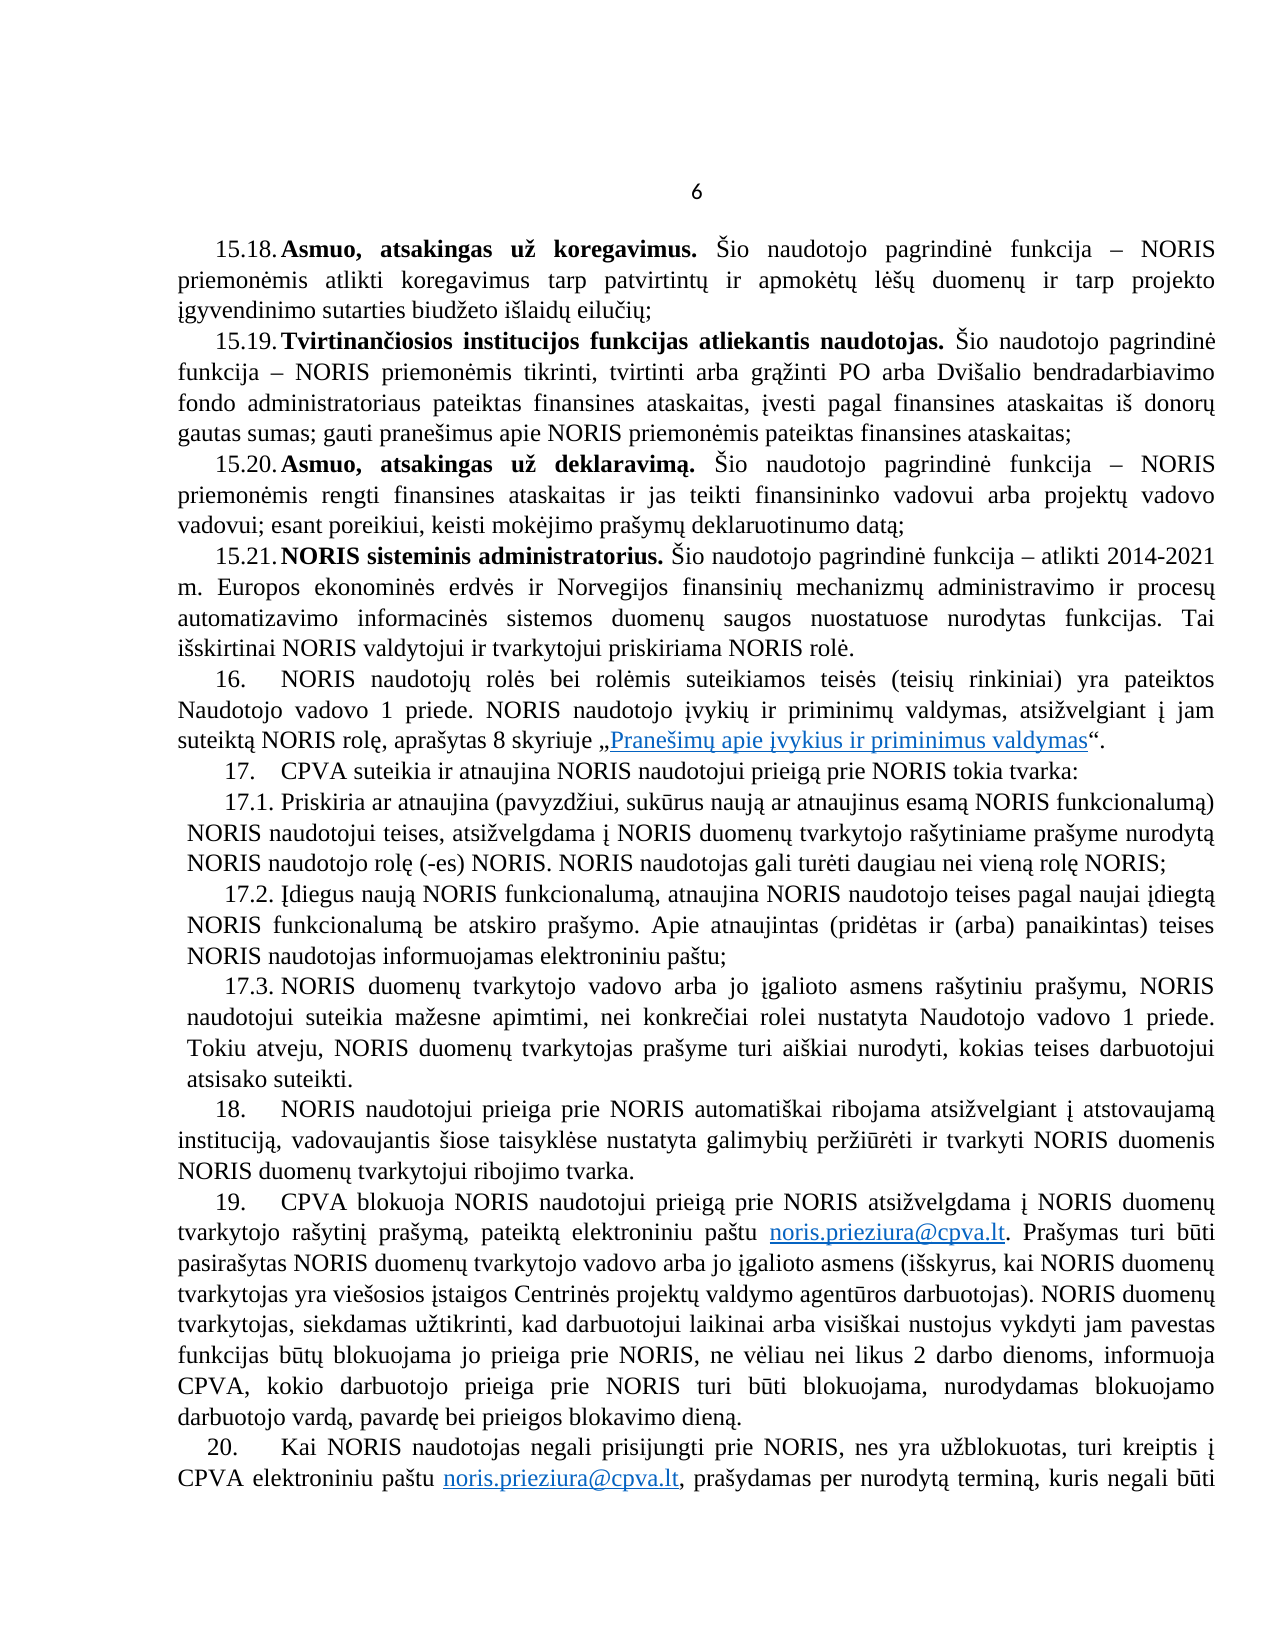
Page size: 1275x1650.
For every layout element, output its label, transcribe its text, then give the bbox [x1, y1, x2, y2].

text 17. CPVA suteikia ir atnaujina NORIS naudotojui prieigą prie NORIS tokia tvarka: [187, 756, 1216, 785]
text 17.1. Priskiria ar atnaujina (pavyzdžiui, sukūrus naują ar atnaujinus esamą NORIS funkcionalumą) NORIS naudotojui teises, atsižvelgdama į NORIS duomenų tvarkytojo rašytiniame prašyme nurodytą NORIS naudotojo rolę (-es) NORIS. NORIS naudotojas gali turėti daugiau nei vieną rolę NORIS; [187, 787, 1216, 877]
text 15.21. NORIS sisteminis administratorius. Šio naudotojo pagrindinė funkcija – atlikti 2014-2021 m. Europos ekonominės erdvės ir Norvegijos finansinių mechanizmų administravimo ir procesų automatizavimo informacinės sistemos duomenų saugos nuostatuose nurodytas funkcijas. Tai išskirtinai NORIS valdytojui ir tvarkytojui priskiriama NORIS rolė. [177, 541, 1216, 662]
text 18. NORIS naudotojui prieiga prie NORIS automatiškai ribojama atsižvelgiant į atstovaujamą instituciją, vadovaujantis šiose taisyklėse nustatyta galimybių peržiūrėti ir tvarkyti NORIS duomenis NORIS duomenų tvarkytojui ribojimo tvarka. [177, 1094, 1216, 1184]
text 15.19. Tvirtinančiosios institucijos funkcijas atliekantis naudotojas. Šio naudotojo pagrindinė funkcija – NORIS priemonėmis tikrinti, tvirtinti arba grąžinti PO arba Dvišalio bendradarbiavimo fondo administratoriaus pateiktas finansines ataskaitas, įvesti pagal finansines ataskaitas iš donorų gautas sumas; gauti pranešimus apie NORIS priemonėmis pateiktas finansines ataskaitas; [177, 326, 1216, 447]
text 19. CPVA blokuoja NORIS naudotojui prieigą prie NORIS atsižvelgdama į NORIS duomenų tvarkytojo rašytinį prašymą, pateiktą elektroniniu paštu noris.prieziura@cpva.lt. Prašymas turi būti pasirašytas NORIS duomenų tvarkytojo vadovo arba jo įgalioto asmens (išskyrus, kai NORIS duomenų tvarkytojas yra viešosios įstaigos Centrinės projektų valdymo agentūros darbuotojas). NORIS duomenų tvarkytojas, siekdamas užtikrinti, kad darbuotojui laikinai arba visiškai nustojus vykdyti jam pavestas funkcijas būtų blokuojama jo prieiga prie NORIS, ne vėliau nei likus 2 darbo dienoms, informuoja CPVA, kokio darbuotojo prieiga prie NORIS turi būti blokuojama, nurodydamas blokuojamo darbuotojo vardą, pavardę bei prieigos blokavimo dieną. [177, 1187, 1216, 1430]
text 15.18. Asmuo, atsakingas už koregavimus. Šio naudotojo pagrindinė funkcija – NORIS priemonėmis atlikti koregavimus tarp patvirtintų ir apmokėtų lėšų duomenų ir tarp projekto įgyvendinimo sutarties biudžeto išlaidų eilučių; [177, 234, 1216, 324]
text 15.20. Asmuo, atsakingas už deklaravimą. Šio naudotojo pagrindinė funkcija – NORIS priemonėmis rengti finansines ataskaitas ir jas teikti finansininko vadovui arba projektų vadovo vadovui; esant poreikiui, keisti mokėjimo prašymų deklaruotinumo datą; [177, 449, 1216, 539]
text 20. Kai NORIS naudotojas negali prisijungti prie NORIS, nes yra užblokuotas, turi kreiptis į CPVA elektroniniu paštu noris.prieziura@cpva.lt, prašydamas per nurodytą terminą, kuris negali būti [177, 1432, 1216, 1492]
text 17.2. Įdiegus naują NORIS funkcionalumą, atnaujina NORIS naudotojo teises pagal naujai įdiegtą NORIS funkcionalumą be atskiro prašymo. Apie atnaujintas (pridėtas ir (arba) panaikintas) teises NORIS naudotojas informuojamas elektroniniu paštu; [187, 879, 1216, 969]
text 16. NORIS naudotojų rolės bei rolėmis suteikiamos teisės (teisių rinkiniai) yra pateiktos Naudotojo vadovo 1 priede. NORIS naudotojo įvykių ir priminimų valdymas, atsižvelgiant į jam suteiktą NORIS rolę, aprašytas 8 skyriuje „Pranešimų apie įvykius ir priminimus valdymas“. [177, 664, 1216, 754]
text 17.3. NORIS duomenų tvarkytojo vadovo arba jo įgalioto asmens rašytiniu prašymu, NORIS naudotojui suteikia mažesne apimtimi, nei konkrečiai rolei nustatyta Naudotojo vadovo 1 priede. Tokiu atveju, NORIS duomenų tvarkytojas prašyme turi aiškiai nurodyti, kokias teises darbuotojui atsisako suteikti. [187, 971, 1216, 1092]
